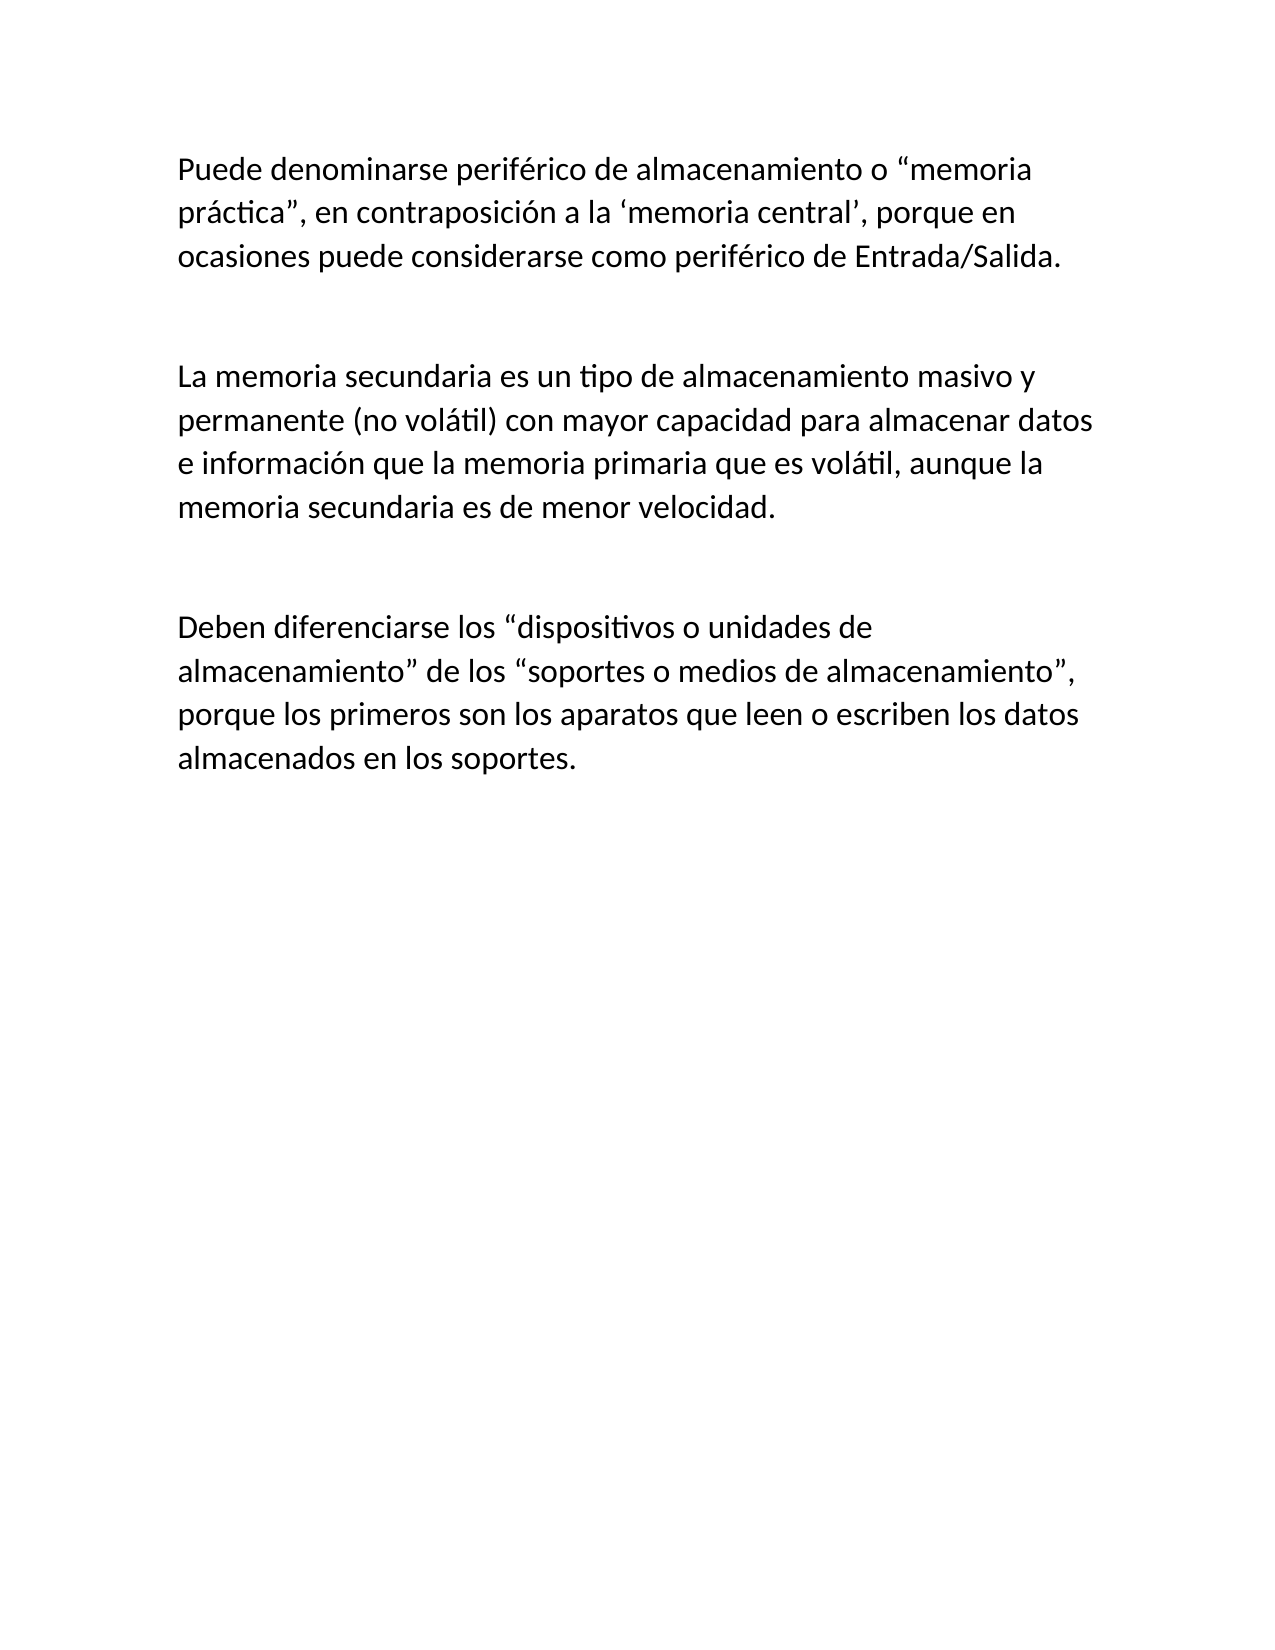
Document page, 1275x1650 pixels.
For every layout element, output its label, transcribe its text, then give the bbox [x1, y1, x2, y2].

text Puede denominarse periférico de almacenamiento o “memoria práctica”, en contraposición a la ‘memoria central’, porque en ocasiones puede considerarse como periférico de Entrada/Salida. [177, 148, 1098, 275]
text Deben diferenciarse los “dispositivos o unidades de almacenamiento” de los “soportes o medios de almacenamiento”, porque los primeros son los aparatos que leen o escriben los datos almacenados en los soportes. [177, 606, 1098, 777]
text La memoria secundaria es un tipo de almacenamiento masivo y permanente (no volátil) con mayor capacidad para almacenar datos e información que la memoria primaria que es volátil, aunque la memoria secundaria es de menor velocidad. [177, 355, 1098, 526]
